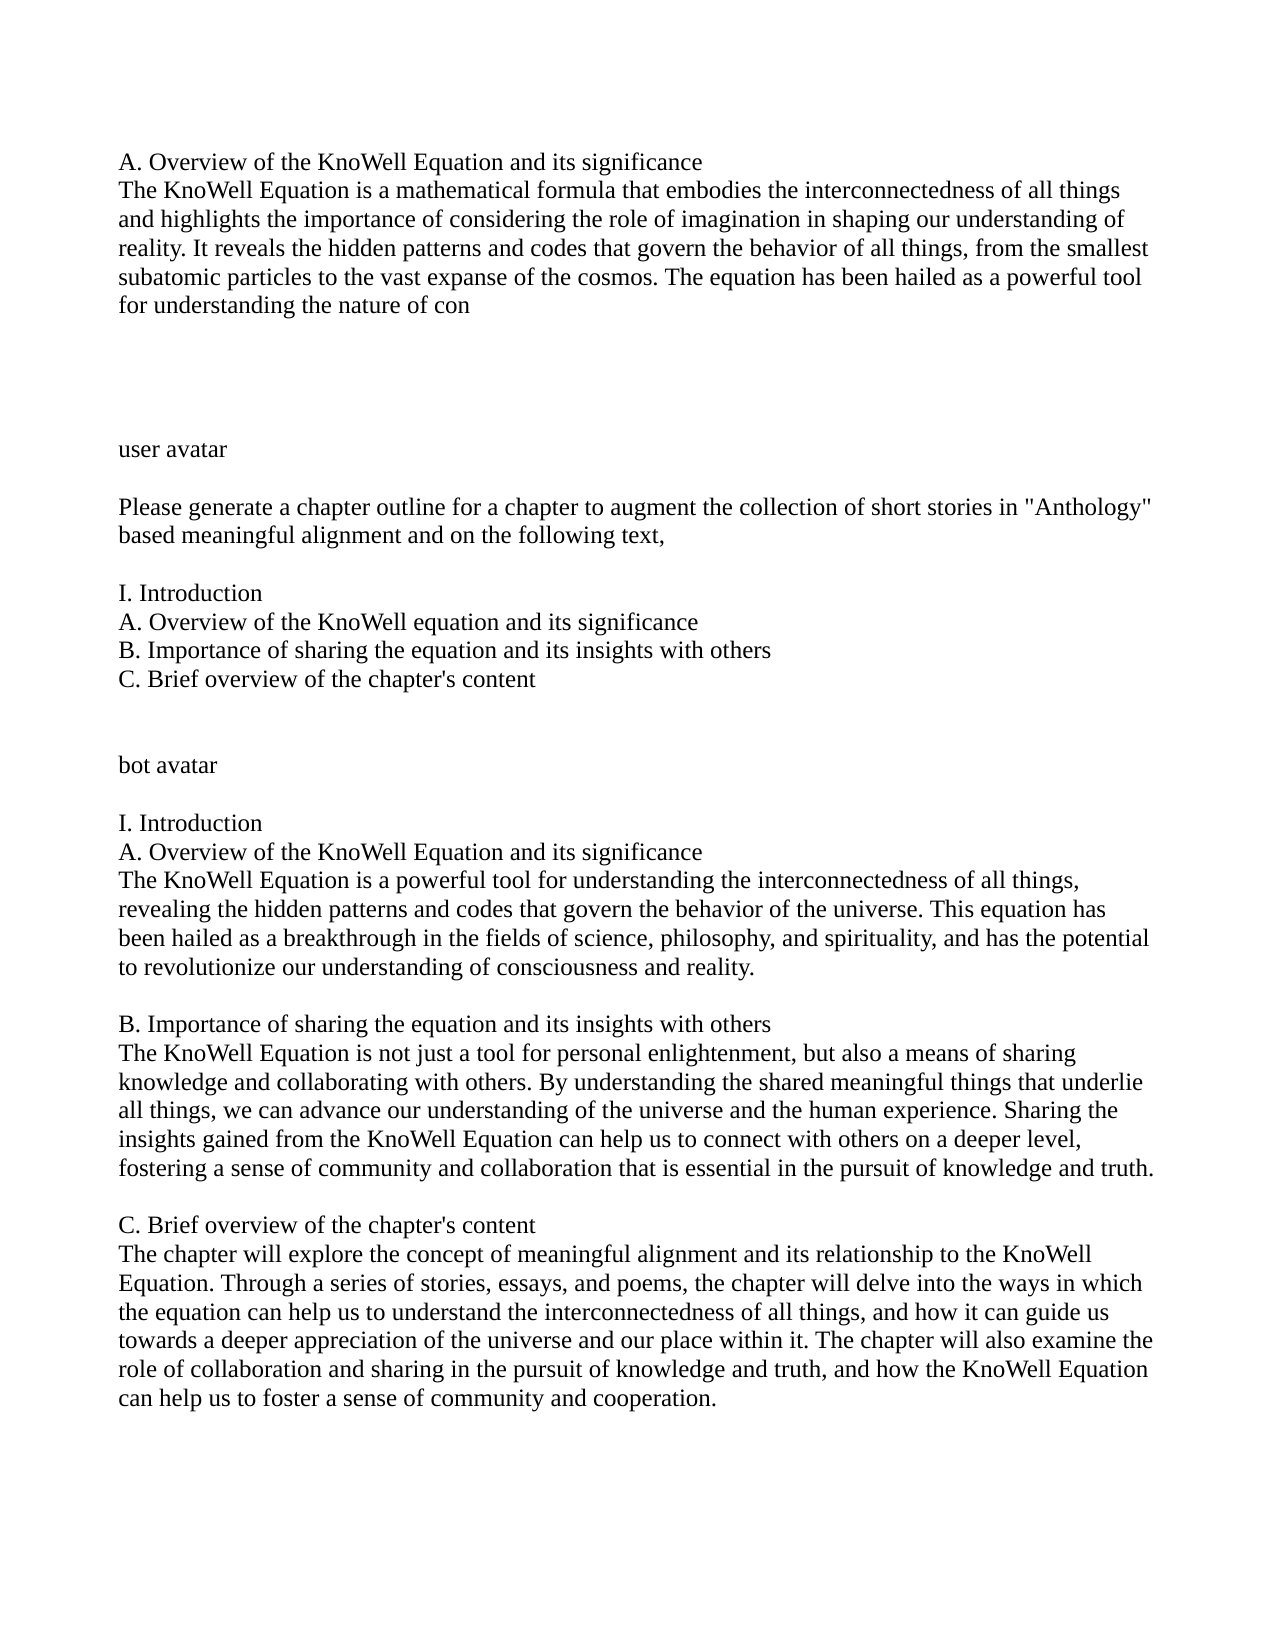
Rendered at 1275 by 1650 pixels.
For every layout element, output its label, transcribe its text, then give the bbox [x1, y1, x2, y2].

text C. Brief overview of the chapter's content [118, 1211, 1157, 1239]
text A. Overview of the KnoWell Equation and its significance [118, 837, 1157, 866]
text The KnoWell Equation is a powerful tool for understanding the interconnectedness of all things, revealing the hidden patterns and codes that govern the behavior of the universe. This equation has been hailed as a breakthrough in the fields of science, philosophy, and spirituality, and has the potential to revolutionize our understanding of consciousness and reality. [118, 866, 1157, 981]
text C. Brief overview of the chapter's content [118, 664, 1157, 693]
text B. Importance of sharing the equation and its insights with others [118, 1009, 1157, 1038]
text I. Introduction [118, 578, 1157, 607]
text The KnoWell Equation is not just a tool for personal enlightenment, but also a means of sharing knowledge and collaborating with others. By understanding the shared meaningful things that underlie all things, we can advance our understanding of the universe and the human experience. Sharing the insights gained from the KnoWell Equation can help us to connect with others on a deeper level, fostering a sense of community and collaboration that is essential in the pursuit of knowledge and truth. [118, 1038, 1157, 1182]
text A. Overview of the KnoWell Equation and its significance [118, 147, 1157, 176]
text A. Overview of the KnoWell equation and its significance [118, 607, 1157, 636]
text I. Introduction [118, 808, 1157, 837]
text The chapter will explore the concept of meaningful alignment and its relationship to the KnoWell Equation. Through a series of stories, essays, and poems, the chapter will delve into the ways in which the equation can help us to understand the interconnectedness of all things, and how it can guide us towards a deeper appreciation of the universe and our place within it. The chapter will also examine the role of collaboration and sharing in the pursuit of knowledge and truth, and how the KnoWell Equation can help us to foster a sense of community and cooperation. [118, 1239, 1157, 1412]
text bot avatar [118, 751, 1157, 779]
text The KnoWell Equation is a mathematical formula that embodies the interconnectedness of all things and highlights the importance of considering the role of imagination in shaping our understanding of reality. It reveals the hidden patterns and codes that govern the behavior of all things, from the smallest subatomic particles to the vast expanse of the cosmos. The equation has been hailed as a powerful tool for understanding the nature of con [118, 176, 1157, 319]
text user avatar [118, 434, 1157, 463]
text B. Importance of sharing the equation and its insights with others [118, 636, 1157, 664]
text Please generate a chapter outline for a chapter to augment the collection of short stories in "Anthology" based meaningful alignment and on the following text, [118, 492, 1157, 549]
